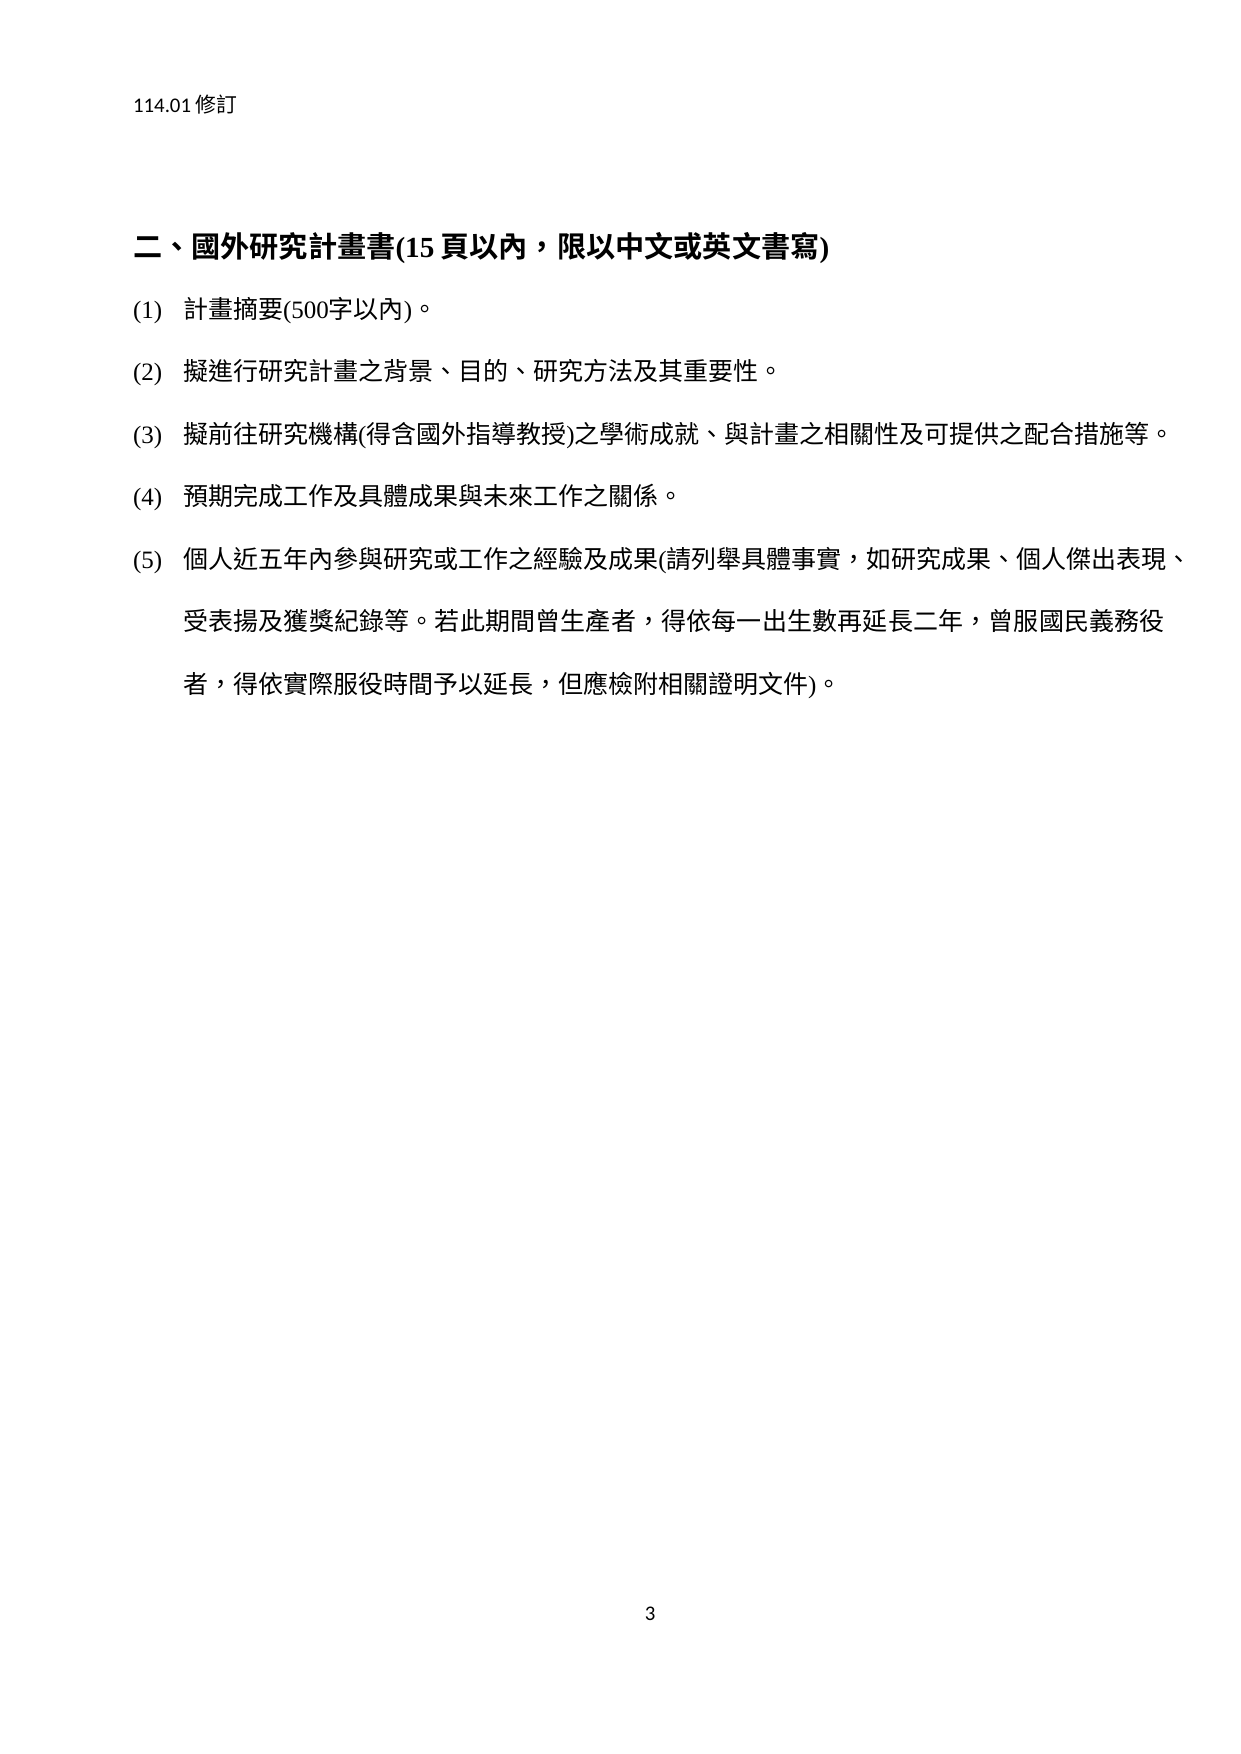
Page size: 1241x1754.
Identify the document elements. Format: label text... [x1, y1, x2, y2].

list 計畫摘要(500字以內)。 [133, 266, 1167, 328]
list 擬前往研究機構(得含國外指導教授)之學術成就、與計畫之相關性及可提供之配合措施等。 [133, 391, 1167, 453]
list 預期完成工作及具體成果與未來工作之關係。 [133, 453, 1167, 516]
list 擬進行研究計畫之背景、目的、研究方法及其重要性。 [133, 328, 1167, 391]
list 個人近五年內參與研究或工作之經驗及成果(請列舉具體事實，如研究成果、個人傑出表現、受表揚及獲獎紀錄等。若此期間曾生產者，得依每一出生數再延長二年，曾服國民義務役者，得依實際服役時間予以延長，但應檢附相關證明文件)。 [133, 516, 1167, 703]
text 二、國外研究計畫書(15頁以內，限以中文或英文書寫) [133, 203, 1167, 266]
